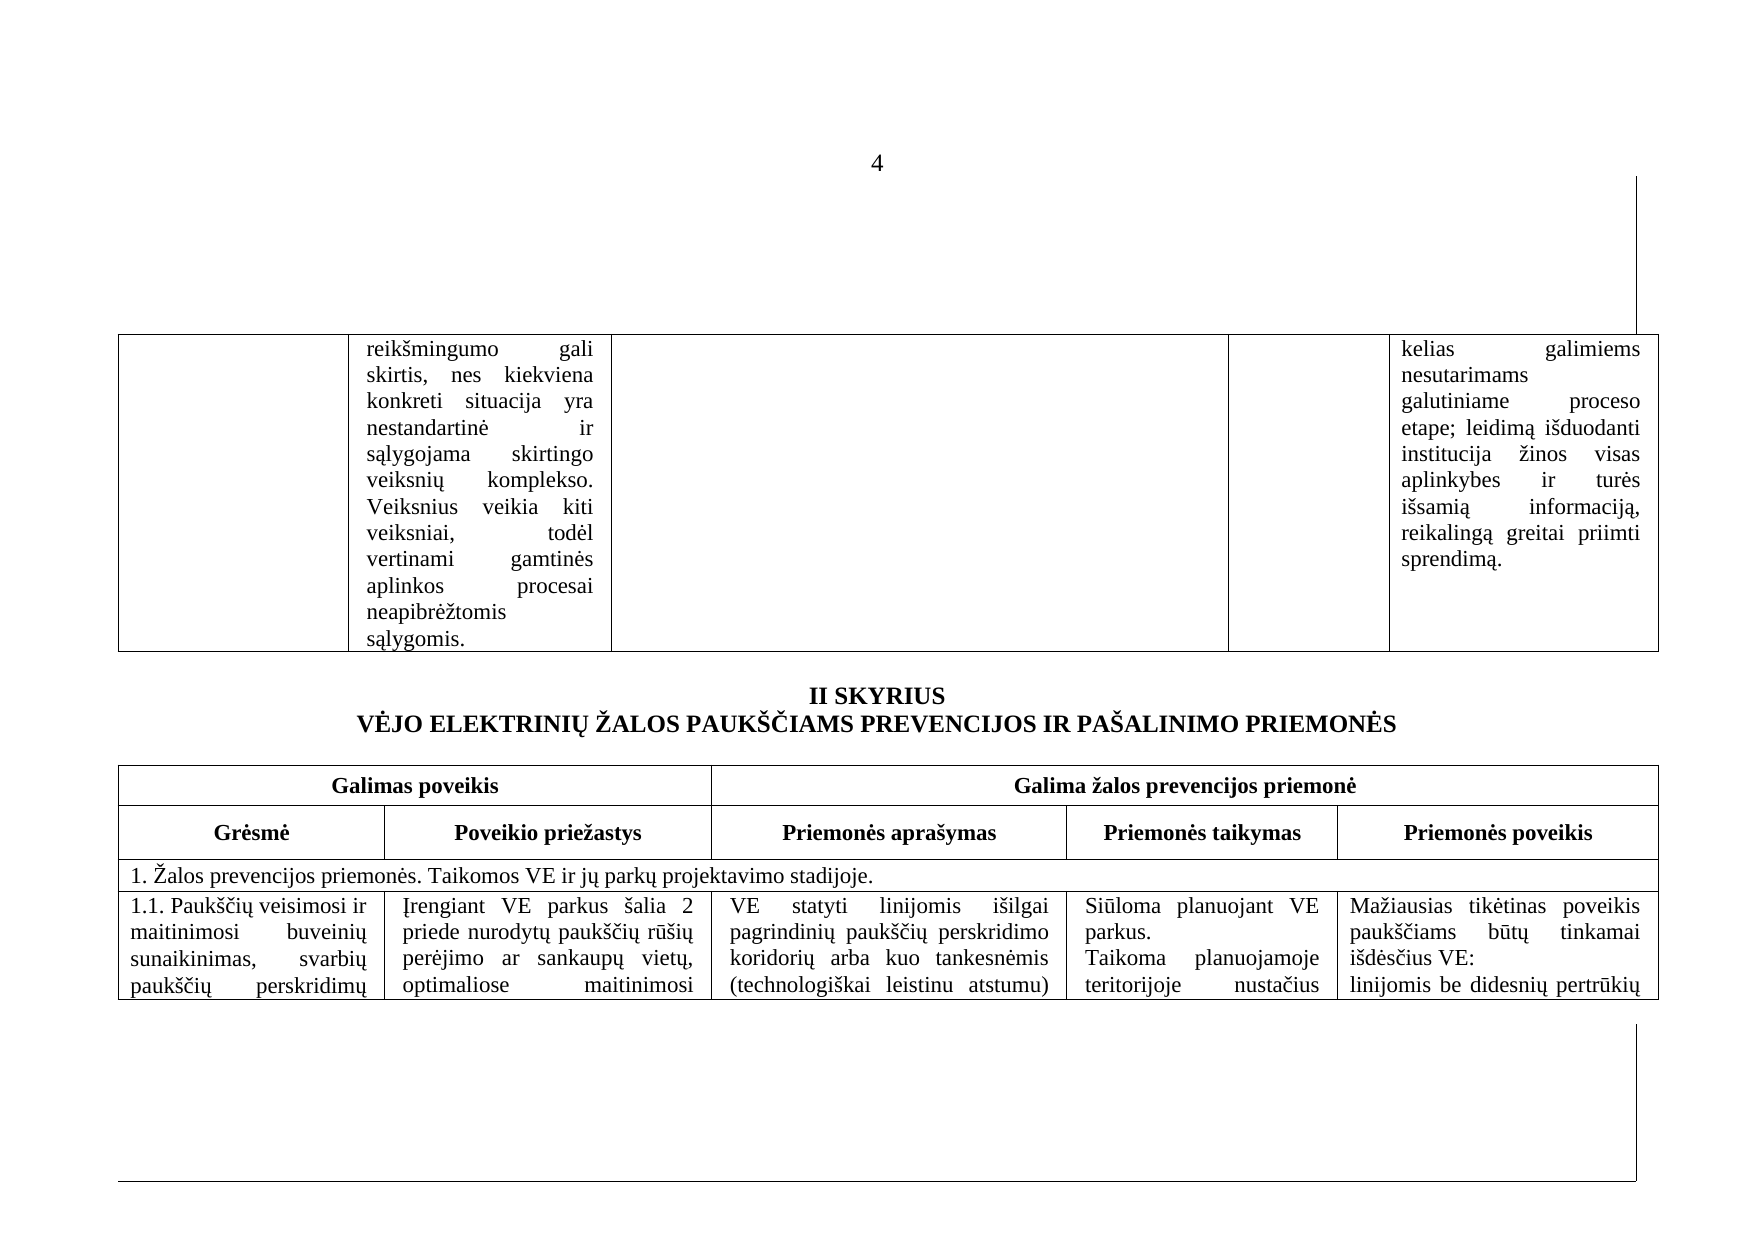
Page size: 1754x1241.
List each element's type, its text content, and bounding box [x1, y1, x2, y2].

table_cell Grėsmė [119, 806, 384, 858]
table_cell Mažiausias tikėtinas poveikis paukščiams būtų tinkamai išdėsčius VE: linijomis be didesnių pertrūkių [1338, 892, 1658, 999]
table_cell Priemonės aprašymas [712, 806, 1066, 858]
table_cell [1229, 335, 1389, 651]
table_cell Poveikio priežastys [385, 806, 711, 858]
table_cell VE statyti linijomis išilgai pagrindinių paukščių perskridimo koridorių arba kuo tankesnėmis (technologiškai leistinu atstumu) [712, 892, 1066, 999]
table_cell kelias galimiems nesutarimams galutiniame proceso etape; leidimą išduodanti institucija žinos visas aplinkybes ir turės išsamią informaciją, reikalingą greitai priimti sprendimą. [1390, 335, 1658, 651]
table_cell 1.1. Paukščių veisimosi ir maitinimosi buveinių sunaikinimas, svarbių paukščių perskridimų [119, 892, 384, 999]
table_cell Priemonės poveikis [1338, 806, 1658, 858]
table_cell 1. Žalos prevencijos priemonės. Taikomos VE ir jų parkų projektavimo stadijoje. [119, 860, 1658, 891]
text II SKYRIUS [118, 681, 1636, 709]
table_cell [612, 335, 1228, 651]
table_cell Įrengiant VE parkus šalia 2 priede nurodytų paukščių rūšių perėjimo ar sankaupų vietų, optimaliose maitinimosi [385, 892, 711, 999]
table_cell Siūloma planuojant VE parkus. Taikoma planuojamoje teritorijoje nustačius [1067, 892, 1337, 999]
text VĖJO ELEKTRINIŲ ŽALOS PAUKŠČIAMS PREVENCIJOS IR PAŠALINIMO PRIEMONĖS [118, 709, 1636, 738]
table_cell Priemonės taikymas [1067, 806, 1337, 858]
table_header Galima žalos prevencijos priemonė [712, 766, 1658, 805]
table_cell reikšmingumo gali skirtis, nes kiekviena konkreti situacija yra nestandartinė ir sąlygojama skirtingo veiksnių komplekso. Veiksnius veikia kiti veiksniai, todėl vertinami gamtinės aplinkos procesai neapibrėžtomis sąlygomis. [349, 335, 611, 651]
table_header Galimas poveikis [119, 766, 711, 805]
table_cell [119, 335, 348, 651]
